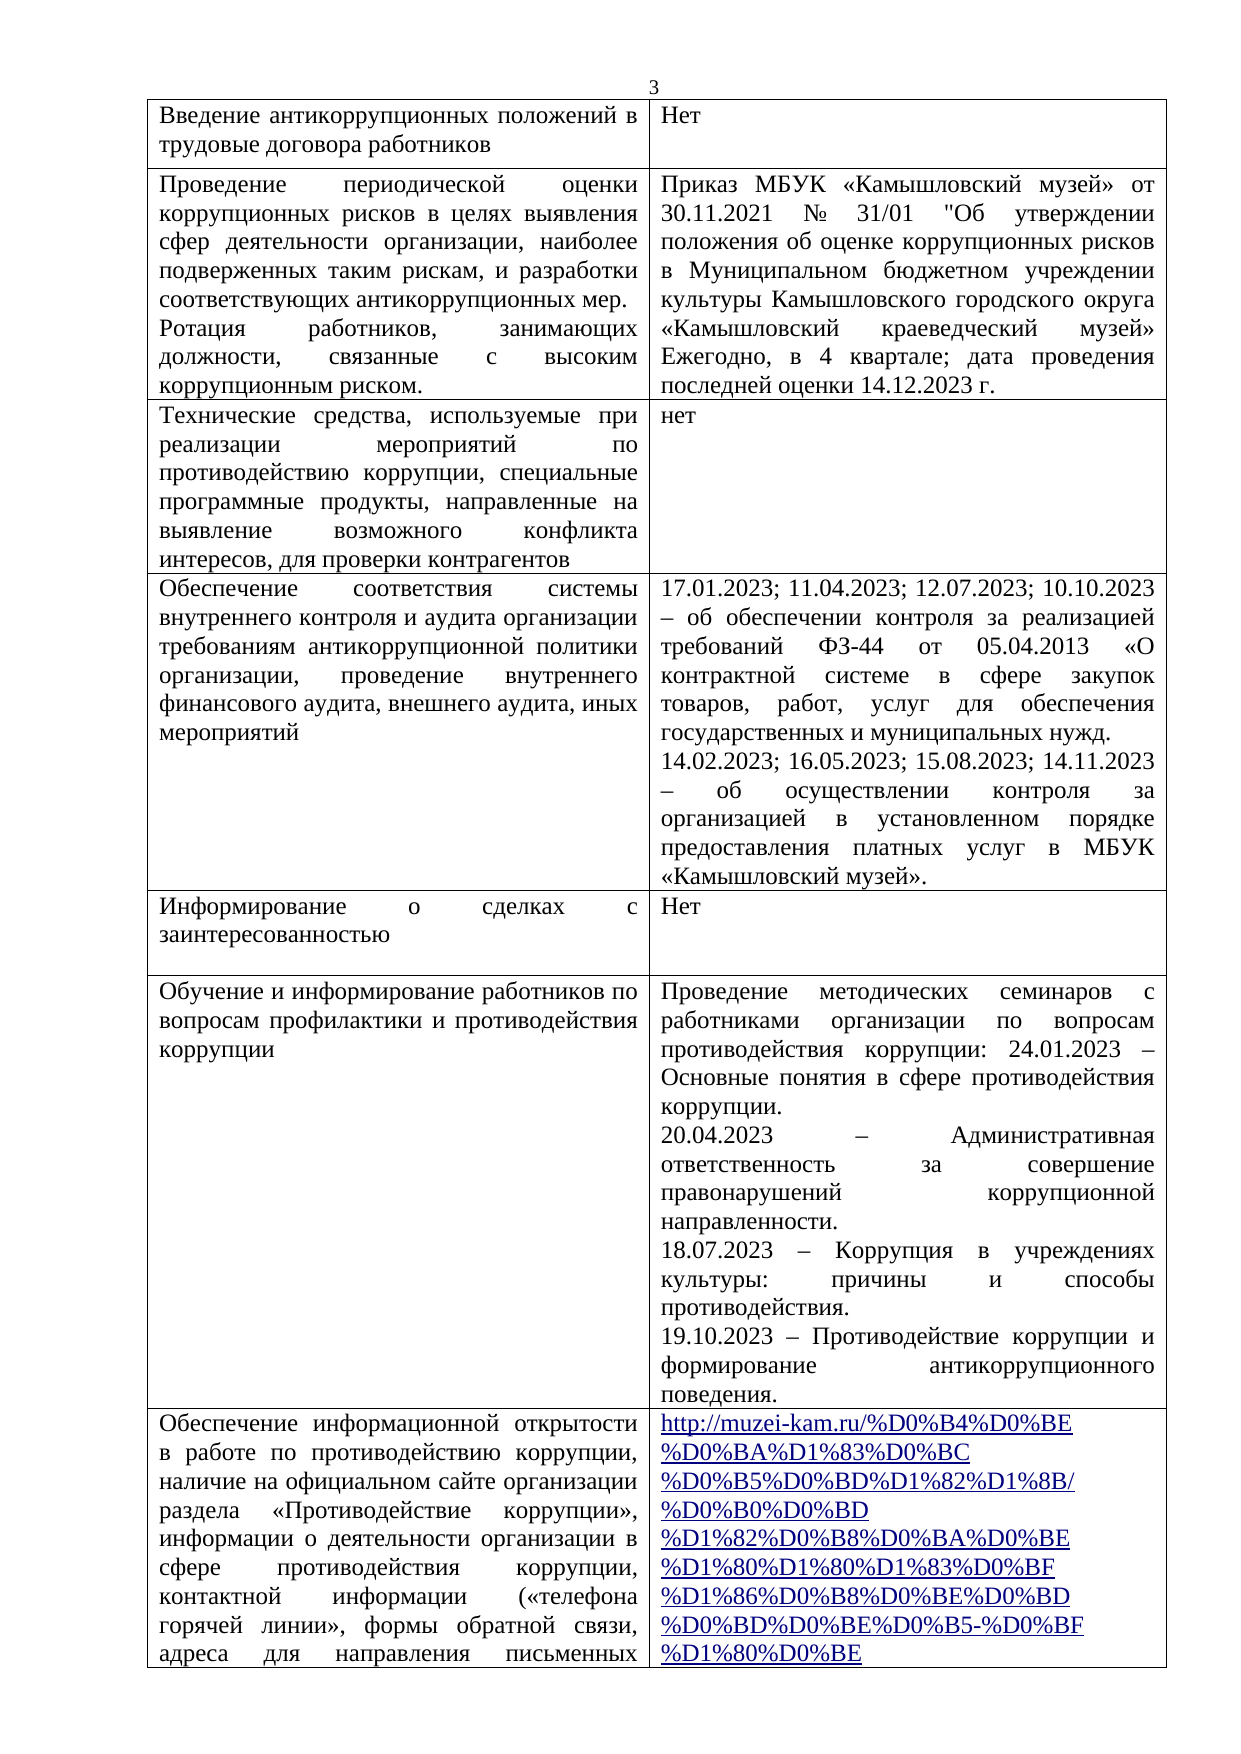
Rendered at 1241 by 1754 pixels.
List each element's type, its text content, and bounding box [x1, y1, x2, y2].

table_cell Введение антикоррупционных положений в трудовые договора работников [148, 100, 649, 168]
table_cell Нет [650, 100, 1166, 168]
table_cell 17.01.2023; 11.04.2023; 12.07.2023; 10.10.2023 – об обеспечении контроля за реализацией требований ФЗ-44 от 05.04.2013 «О контрактной системе в сфере закупок товаров, работ, услуг для обеспечения государственных и муниципальных нужд. 14.02.2023; 16.05.2023; 15.08.2023; 14.11.2023 – об осуществлении контроля за организацией в установленном порядке предоставления платных услуг в МБУК «Камышловский музей». [650, 574, 1166, 890]
table_cell Проведение методических семинаров с работниками организации по вопросам противодействия коррупции: 24.01.2023 – Основные понятия в сфере противодействия коррупции. 20.04.2023 – Административная ответственность за совершение правонарушений коррупционной направленности. 18.07.2023 – Коррупция в учреждениях культуры: причины и способы противодействия. 19.10.2023 – Противодействие коррупции и формирование антикоррупционного поведения. [650, 976, 1166, 1407]
table_cell Обучение и информирование работников по вопросам профилактики и противодействия коррупции [148, 976, 649, 1407]
table_cell http://muzei-kam.ru/%D0%B4%D0%BE%D0%BA%D1%83%D0%BC%D0%B5%D0%BD%D1%82%D1%8B/%D0%B0%D0%BD%D1%82%D0%B8%D0%BA%D0%BE%D1%80%D1%80%D1%83%D0%BF%D1%86%D0%B8%D0%BE%D0%BD%D0%BD%D0%BE%D0%B5-%D0%BF%D1%80%D0%BE [650, 1409, 1166, 1667]
table_cell Технические средства, используемые при реализации мероприятий по противодействию коррупции, специальные программные продукты, направленные на выявление возможного конфликта интересов, для проверки контрагентов [148, 400, 649, 572]
table_cell нет [650, 400, 1166, 572]
table_cell Приказ МБУК «Камышловский музей» от 30.11.2021 № 31/01 "Об утверждении положения об оценке коррупционных рисков в Муниципальном бюджетном учреждении культуры Камышловского городского округа «Камышловский краеведческий музей» Ежегодно, в 4 квартале; дата проведения последней оценки 14.12.2023 г. [650, 169, 1166, 399]
table_cell Нет [650, 891, 1166, 975]
table_cell Обеспечение соответствия системы внутреннего контроля и аудита организации требованиям антикоррупционной политики организации, проведение внутреннего финансового аудита, внешнего аудита, иных мероприятий [148, 574, 649, 890]
table_cell Обеспечение информационной открытости в работе по противодействию коррупции, наличие на официальном сайте организации раздела «Противодействие коррупции», информации о деятельности организации в сфере противодействия коррупции, контактной информации («телефона горячей линии», формы обратной связи, адреса для направления письменных [148, 1409, 649, 1667]
table_cell Информирование о сделках с заинтересованностью [148, 891, 649, 975]
table_cell Проведение периодической оценки коррупционных рисков в целях выявления сфер деятельности организации, наиболее подверженных таким рискам, и разработки соответствующих антикоррупционных мер. Ротация работников, занимающих должности, связанные с высоким коррупционным риском. [148, 169, 649, 399]
